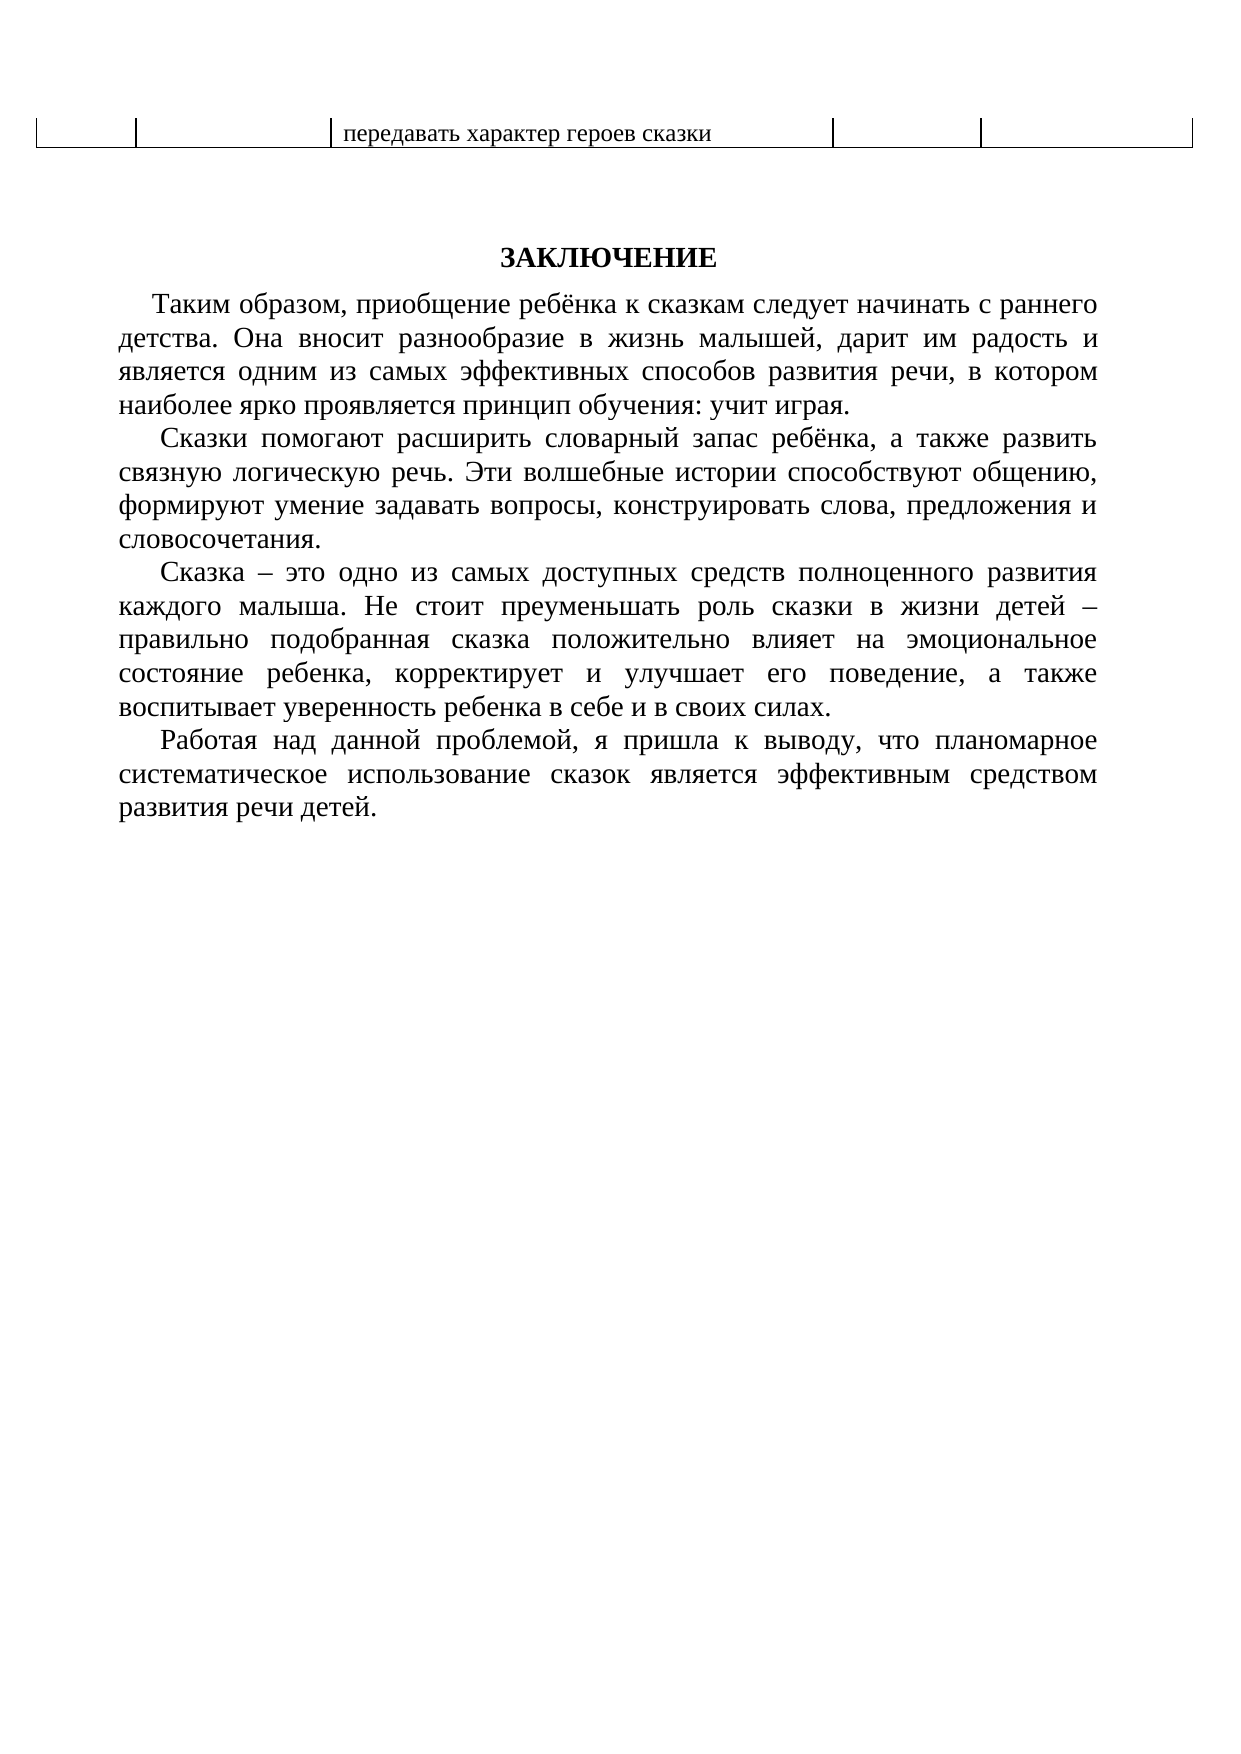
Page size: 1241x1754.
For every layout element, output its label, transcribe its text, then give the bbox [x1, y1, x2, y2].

table_cell [834, 118, 980, 147]
text Сказка – это одно из самых доступных средств полноценного развития каждого малыша. Не стоит преуменьшать роль сказки в жизни детей – правильно подобранная сказка положительно влияет на эмоциональное состояние ребенка, корректирует и улучшает его поведение, а также воспитывает уверенность ребенка в себе и в своих силах. [118, 554, 1098, 722]
table_cell [137, 118, 330, 147]
text ЗАКЛЮЧЕНИЕ [118, 240, 1099, 274]
text Работая над данной проблемой, я пришла к выводу, что планомарное систематическое использование сказок является эффективным средством развития речи детей. [118, 722, 1098, 823]
table_cell [982, 118, 1192, 147]
text Сказки помогают расширить словарный запас ребёнка, а также развить связную логическую речь. Эти волшебные истории способствуют общению, формируют умение задавать вопросы, конструировать слова, предложения и словосочетания. [118, 420, 1098, 554]
table_cell [37, 118, 135, 147]
table_cell передавать характер героев сказки [332, 118, 832, 147]
text Таким образом, приобщение ребёнка к сказкам следует начинать с раннего детства. Она вносит разнообразие в жизнь малышей, дарит им радость и является одним из самых эффективных способов развития речи, в котором наиболее ярко проявляется принцип обучения: учит играя. [118, 286, 1099, 420]
